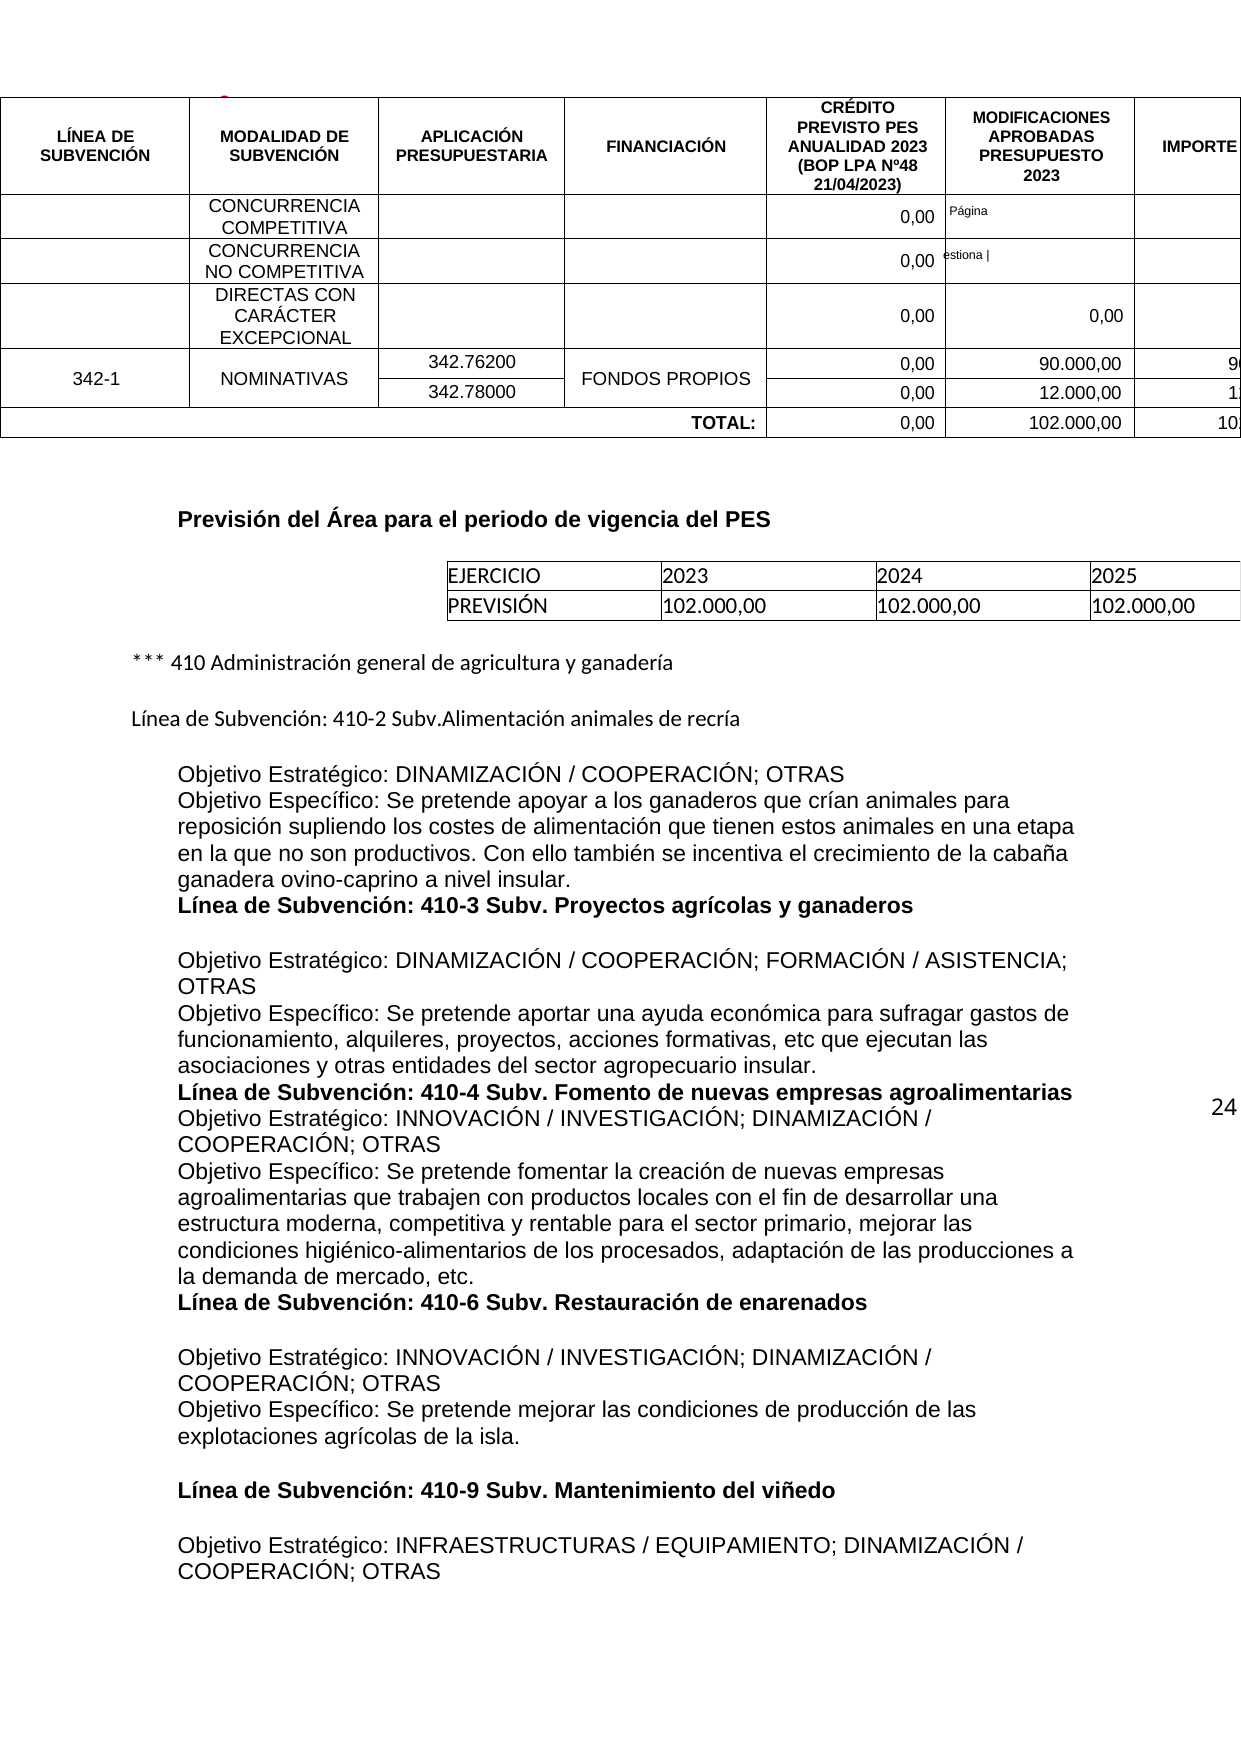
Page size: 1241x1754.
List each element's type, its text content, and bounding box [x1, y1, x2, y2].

text Objetivo Estratégico: INNOVACIÓN / INVESTIGACIÓN; DINAMIZACIÓN / COOPERACIÓN; OTRAS [177, 1105, 1076, 1158]
table_header MODALIDAD DE SUBVENCIÓN [190, 98, 378, 194]
text Objetivo Específico: Se pretende mejorar las condiciones de producción de las explotaciones agrícolas de la isla. [177, 1396, 1076, 1449]
table_cell 90.000,00 [1135, 349, 1240, 378]
text Objetivo Específico: Se pretende aportar una ayuda económica para sufragar gastos de funcionamiento, alquileres, proyectos, acciones formativas, etc que ejecutan las asociaciones y otras entidades del sector agropecuario insular. [177, 999, 1076, 1078]
table_cell DIRECTAS CON CARÁCTER EXCEPCIONAL [190, 284, 378, 348]
table_header CRÉDITO PREVISTO PES ANUALIDAD 2023 (BOP LPA Nº48 21/04/2023) [767, 98, 945, 194]
table_cell 0,00 [767, 379, 945, 407]
table_header FINANCIACIÓN [565, 98, 766, 194]
table_cell 102.000,00 [1135, 408, 1240, 437]
subtitle Línea de Subvención: 410-6 Subv. Restauración de enarenados [177, 1289, 1076, 1316]
table_cell 0,00 [1135, 195, 1240, 238]
table_cell 0,00 [767, 284, 945, 348]
table_header IMPORTE TOTAL [1135, 98, 1240, 194]
table_cell [379, 239, 564, 282]
table_cell 342.78000 [379, 379, 564, 407]
table_header 2025 [1091, 562, 1240, 590]
table_header 2024 [877, 562, 1090, 590]
table_cell 0,00 [946, 284, 1134, 348]
table_cell 0,00 [767, 408, 945, 437]
table_cell 12.000,00 [946, 379, 1134, 407]
subtitle Línea de Subvención: 410-3 Subv. Proyectos agrícolas y ganaderos [177, 892, 1076, 919]
table_header 2023 [662, 562, 876, 590]
subtitle Línea de Subvención: 410-4 Subv. Fomento de nuevas empresas agroalimentarias [177, 1078, 1076, 1105]
table_cell 90.000,00 [946, 349, 1134, 378]
text Línea de Subvención: 410-2 Subv.Alimentación animales de recría [131, 704, 1076, 733]
subtitle Línea de Subvención: 410-9 Subv. Mantenimiento del viñedo [177, 1477, 1076, 1503]
table_cell 342.76200 [379, 349, 564, 378]
table_cell [1, 284, 189, 348]
table_cell 102.000,00 [877, 591, 1090, 619]
table_cell [379, 195, 564, 238]
table_cell CONCURRENCIA NO COMPETITIVA [190, 239, 378, 282]
table_cell 0,00 [767, 195, 945, 238]
text Objetivo Específico: Se pretende fomentar la creación de nuevas empresas agroalimentarias que trabajen con productos locales con el fin de desarrollar una estructura moderna, competitiva y rentable para el sector primario, mejorar las condiciones higiénico-alimentarios de los procesados, adaptación de las producciones a la demanda de mercado, etc. [177, 1158, 1076, 1289]
table_cell 0,00 [767, 349, 945, 378]
table_cell PREVISIÓN [448, 591, 661, 619]
table_cell 102.000,00 [662, 591, 876, 619]
table_cell 0,00 [1135, 284, 1240, 348]
table_header MODIFICACIONES APROBADAS PRESUPUESTO 2023 [946, 98, 1134, 194]
table_cell [565, 195, 766, 238]
table_header EJERCICIO [448, 562, 661, 590]
table_cell [379, 284, 564, 348]
table_cell 12.000,00 [1135, 379, 1240, 407]
subtitle Previsión del Área para el periodo de vigencia del PES [177, 506, 1076, 532]
table_cell 342-1 [1, 349, 189, 407]
table_cell CONCURRENCIA COMPETITIVA [190, 195, 378, 238]
table_cell 0,00 [1135, 239, 1240, 282]
table_cell [1, 195, 189, 238]
table_header LÍNEA DE SUBVENCIÓN [1, 98, 189, 194]
table_cell estiona | [946, 239, 1134, 282]
picture [177, 92, 443, 97]
text Objetivo Estratégico: INFRAESTRUCTURAS / EQUIPAMIENTO; DINAMIZACIÓN / COOPERACIÓN; OTRAS [177, 1532, 1076, 1584]
text Objetivo Estratégico: DINAMIZACIÓN / COOPERACIÓN; FORMACIÓN / ASISTENCIA; OTRAS [177, 947, 1076, 999]
table_cell NOMINATIVAS [190, 349, 378, 407]
table_cell [565, 284, 766, 348]
table_cell [1, 239, 189, 282]
table_cell TOTAL: [1, 408, 766, 437]
text Objetivo Específico: Se pretende apoyar a los ganaderos que crían animales para reposición supliendo los costes de alimentación que tienen estos animales en una etapa en la que no son productivos. Con ello también se incentiva el crecimiento de la cabaña ganadera ovino-caprino a nivel insular. [177, 787, 1076, 892]
text Objetivo Estratégico: DINAMIZACIÓN / COOPERACIÓN; OTRAS [177, 761, 1076, 787]
table_cell 0,00 [767, 239, 945, 282]
text *** 410 Administración general de agricultura y ganadería [131, 648, 1076, 677]
table_cell [565, 239, 766, 282]
table_cell 102.000,00 [1091, 591, 1240, 619]
table_cell FONDOS PROPIOS [565, 349, 766, 407]
table_cell Página [946, 195, 1134, 238]
text Objetivo Estratégico: INNOVACIÓN / INVESTIGACIÓN; DINAMIZACIÓN / COOPERACIÓN; OTRAS [177, 1344, 1076, 1396]
table_header APLICACIÓN PRESUPUESTARIA [379, 98, 564, 194]
table_cell 102.000,00 [946, 408, 1134, 437]
